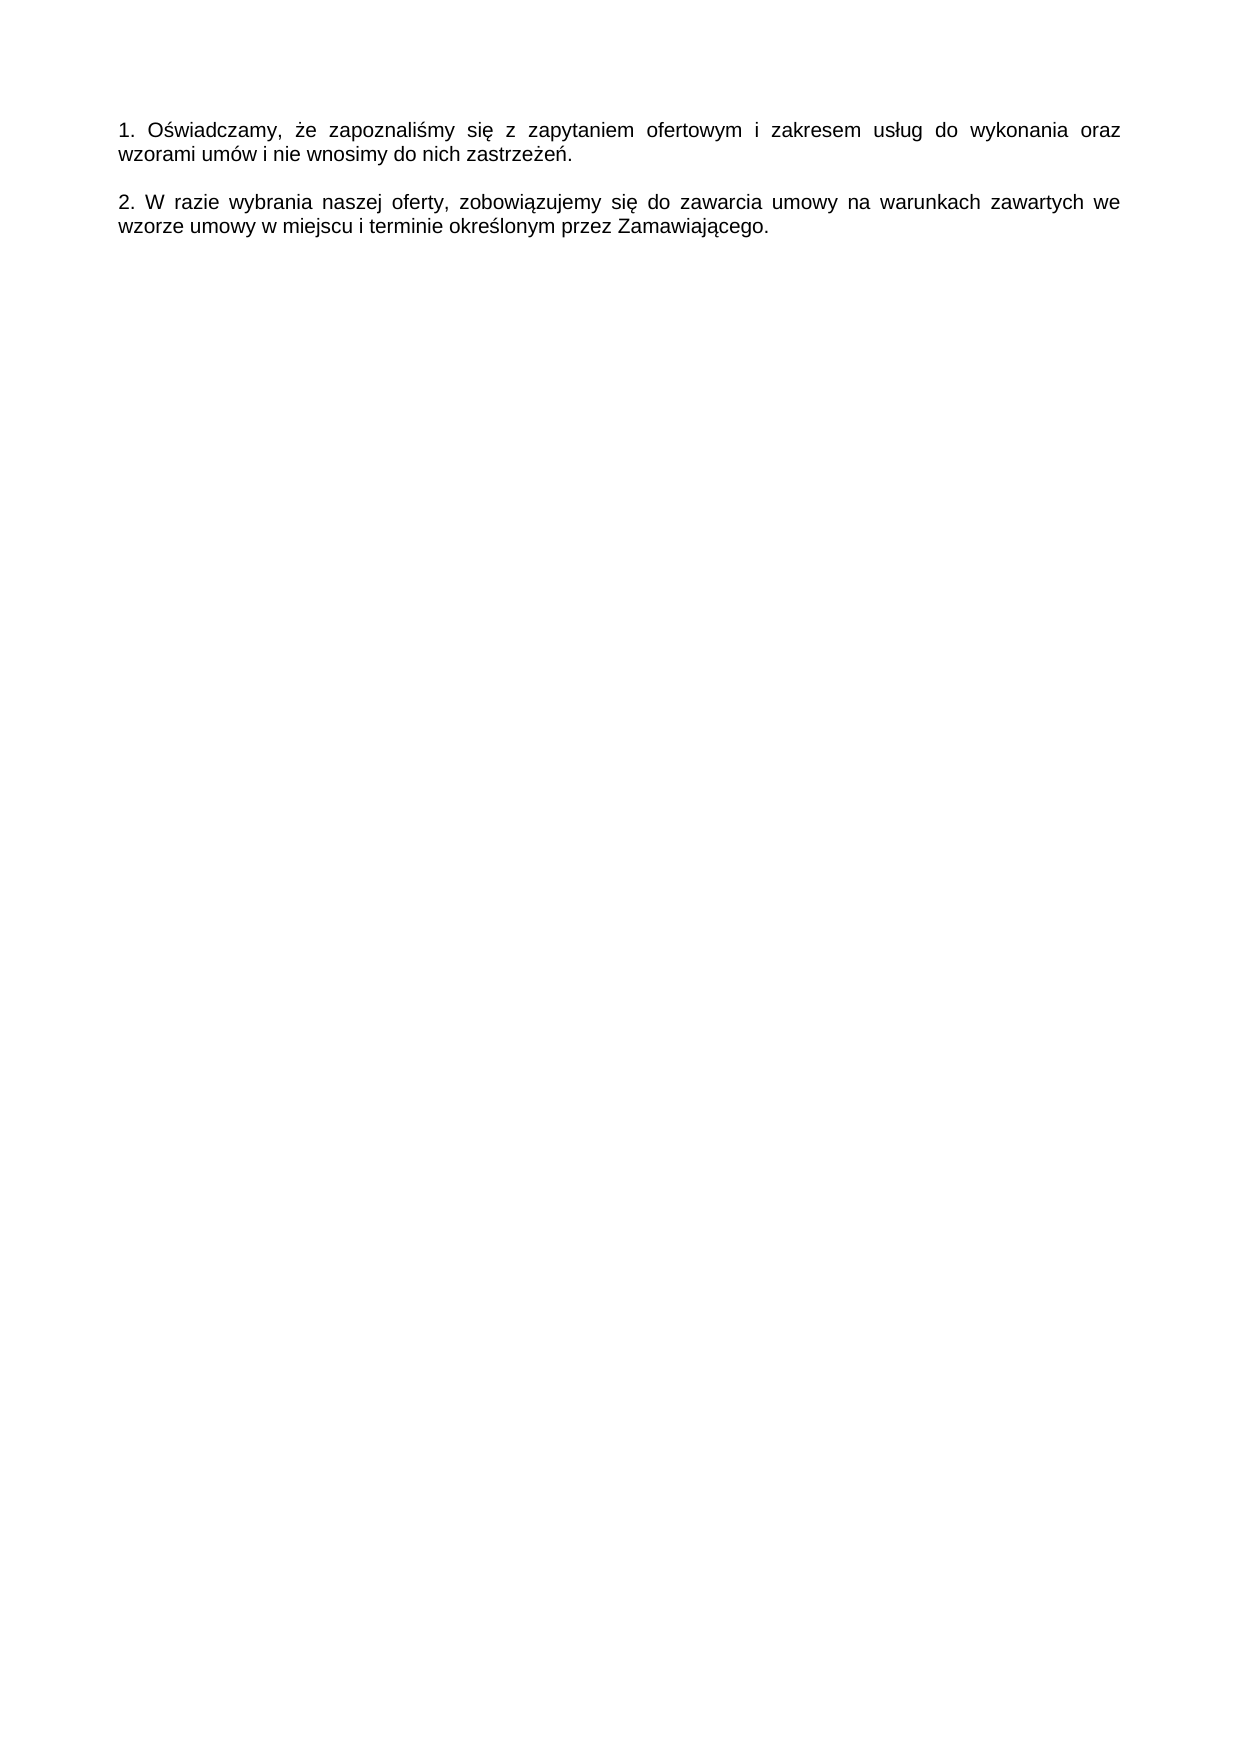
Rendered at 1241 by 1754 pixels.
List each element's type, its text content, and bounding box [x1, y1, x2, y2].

text 2. W razie wybrania naszej oferty, zobowiązujemy się do zawarcia umowy na warunkach zawartych we wzorze umowy w miejscu i terminie określonym przez Zamawiającego. [118, 190, 1122, 238]
text 1. Oświadczamy, że zapoznaliśmy się z zapytaniem ofertowym i zakresem usług do wykonania oraz wzorami umów i nie wnosimy do nich zastrzeżeń. [118, 118, 1122, 166]
